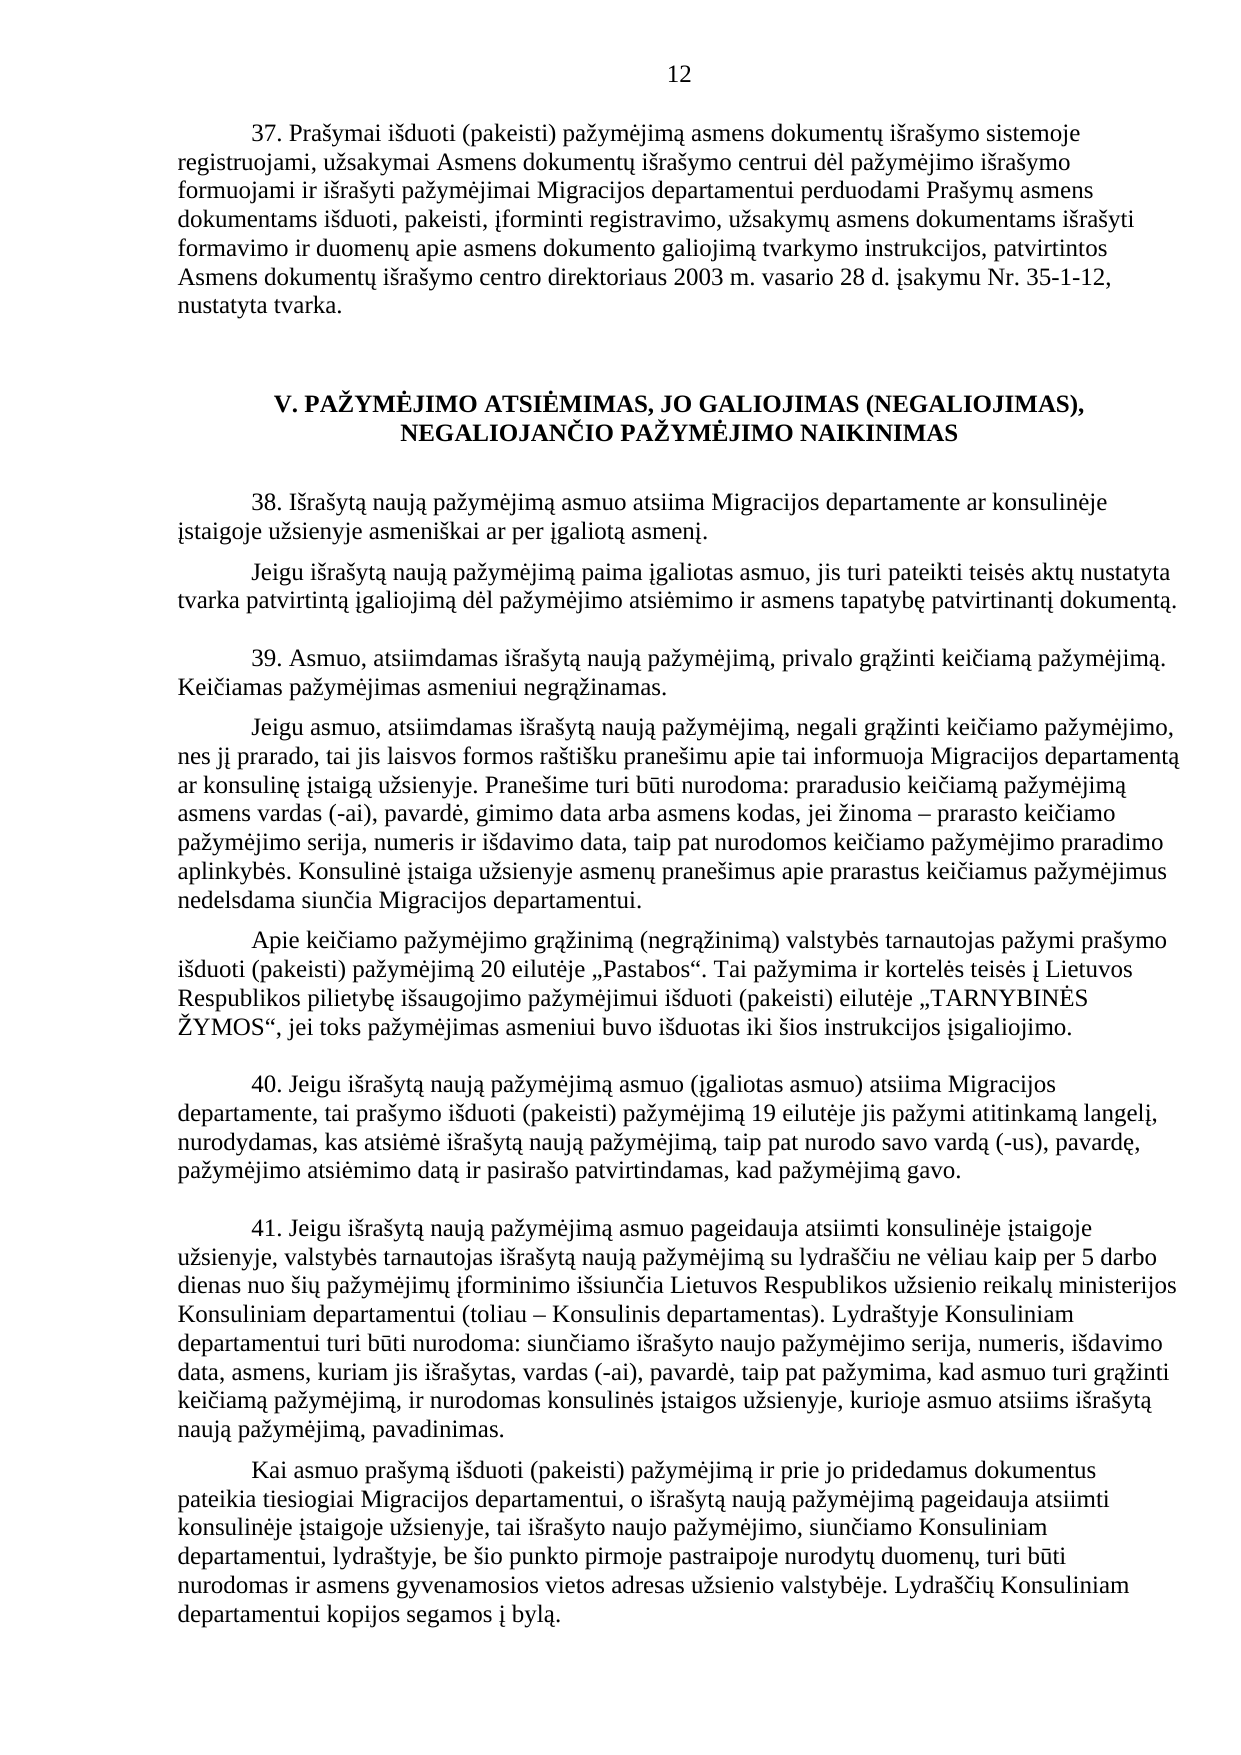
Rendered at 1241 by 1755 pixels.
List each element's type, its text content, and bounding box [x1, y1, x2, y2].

text 41. Jeigu išrašytą naują pažymėjimą asmuo pageidauja atsiimti konsulinėje įstaigoje užsienyje, valstybės tarnautojas išrašytą naują pažymėjimą su lydraščiu ne vėliau kaip per 5 darbo dienas nuo šių pažymėjimų įforminimo išsiunčia Lietuvos Respublikos užsienio reikalų ministerijos Konsuliniam departamentui (toliau – Konsulinis departamentas). Lydraštyje Konsuliniam departamentui turi būti nurodoma: siunčiamo išrašyto naujo pažymėjimo serija, numeris, išdavimo data, asmens, kuriam jis išrašytas, vardas (-ai), pavardė, taip pat pažymima, kad asmuo turi grąžinti keičiamą pažymėjimą, ir nurodomas konsulinės įstaigos užsienyje, kurioje asmuo atsiims išrašytą naują pažymėjimą, pavadinimas. [177, 1213, 1181, 1443]
text 38. Išrašytą naują pažymėjimą asmuo atsiima Migracijos departamente ar konsulinėje įstaigoje užsienyje asmeniškai ar per įgaliotą asmenį. [177, 487, 1181, 544]
text Jeigu asmuo, atsiimdamas išrašytą naują pažymėjimą, negali grąžinti keičiamo pažymėjimo, nes jį prarado, tai jis laisvos formos raštišku pranešimu apie tai informuoja Migracijos departamentą ar konsulinę įstaigą užsienyje. Pranešime turi būti nurodoma: praradusio keičiamą pažymėjimą asmens vardas (-ai), pavardė, gimimo data arba asmens kodas, jei žinoma – prarasto keičiamo pažymėjimo serija, numeris ir išdavimo data, taip pat nurodomos keičiamo pažymėjimo praradimo aplinkybės. Konsulinė įstaiga užsienyje asmenų pranešimus apie prarastus keičiamus pažymėjimus nedelsdama siunčia Migracijos departamentui. [177, 712, 1181, 913]
text V. PAŽYMĖJIMO ATSIĖMIMAS, JO GALIOJIMAS (NEGALIOJIMAS), NEGALIOJANČIO PAŽYMĖJIMO NAIKINIMAS [177, 389, 1181, 446]
text Apie keičiamo pažymėjimo grąžinimą (negrąžinimą) valstybės tarnautojas pažymi prašymo išduoti (pakeisti) pažymėjimą 20 eilutėje „Pastabos“. Tai pažymima ir kortelės teisės į Lietuvos Respublikos pilietybę išsaugojimo pažymėjimui išduoti (pakeisti) eilutėje „TARNYBINĖS ŽYMOS“, jei toks pažymėjimas asmeniui buvo išduotas iki šios instrukcijos įsigaliojimo. [177, 926, 1181, 1041]
text 39. Asmuo, atsiimdamas išrašytą naują pažymėjimą, privalo grąžinti keičiamą pažymėjimą. Keičiamas pažymėjimas asmeniui negrąžinamas. [177, 643, 1181, 700]
text Kai asmuo prašymą išduoti (pakeisti) pažymėjimą ir prie jo pridedamus dokumentus pateikia tiesiogiai Migracijos departamentui, o išrašytą naują pažymėjimą pageidauja atsiimti konsulinėje įstaigoje užsienyje, tai išrašyto naujo pažymėjimo, siunčiamo Konsuliniam departamentui, lydraštyje, be šio punkto pirmoje pastraipoje nurodytų duomenų, turi būti nurodomas ir asmens gyvenamosios vietos adresas užsienio valstybėje. Lydraščių Konsuliniam departamentui kopijos segamos į bylą. [177, 1455, 1181, 1627]
text 37. Prašymai išduoti (pakeisti) pažymėjimą asmens dokumentų išrašymo sistemoje registruojami, užsakymai Asmens dokumentų išrašymo centrui dėl pažymėjimo išrašymo formuojami ir išrašyti pažymėjimai Migracijos departamentui perduodami Prašymų asmens dokumentams išduoti, pakeisti, įforminti registravimo, užsakymų asmens dokumentams išrašyti formavimo ir duomenų apie asmens dokumento galiojimą tvarkymo instrukcijos, patvirtintos Asmens dokumentų išrašymo centro direktoriaus 2003 m. vasario 28 d. įsakymu Nr. 35-1-12, nustatyta tvarka. [177, 118, 1181, 319]
text 40. Jeigu išrašytą naują pažymėjimą asmuo (įgaliotas asmuo) atsiima Migracijos departamente, tai prašymo išduoti (pakeisti) pažymėjimą 19 eilutėje jis pažymi atitinkamą langelį, nurodydamas, kas atsiėmė išrašytą naują pažymėjimą, taip pat nurodo savo vardą (-us), pavardę, pažymėjimo atsiėmimo datą ir pasirašo patvirtindamas, kad pažymėjimą gavo. [177, 1069, 1181, 1184]
text Jeigu išrašytą naują pažymėjimą paima įgaliotas asmuo, jis turi pateikti teisės aktų nustatyta tvarka patvirtintą įgaliojimą dėl pažymėjimo atsiėmimo ir asmens tapatybę patvirtinantį dokumentą. [177, 557, 1181, 614]
